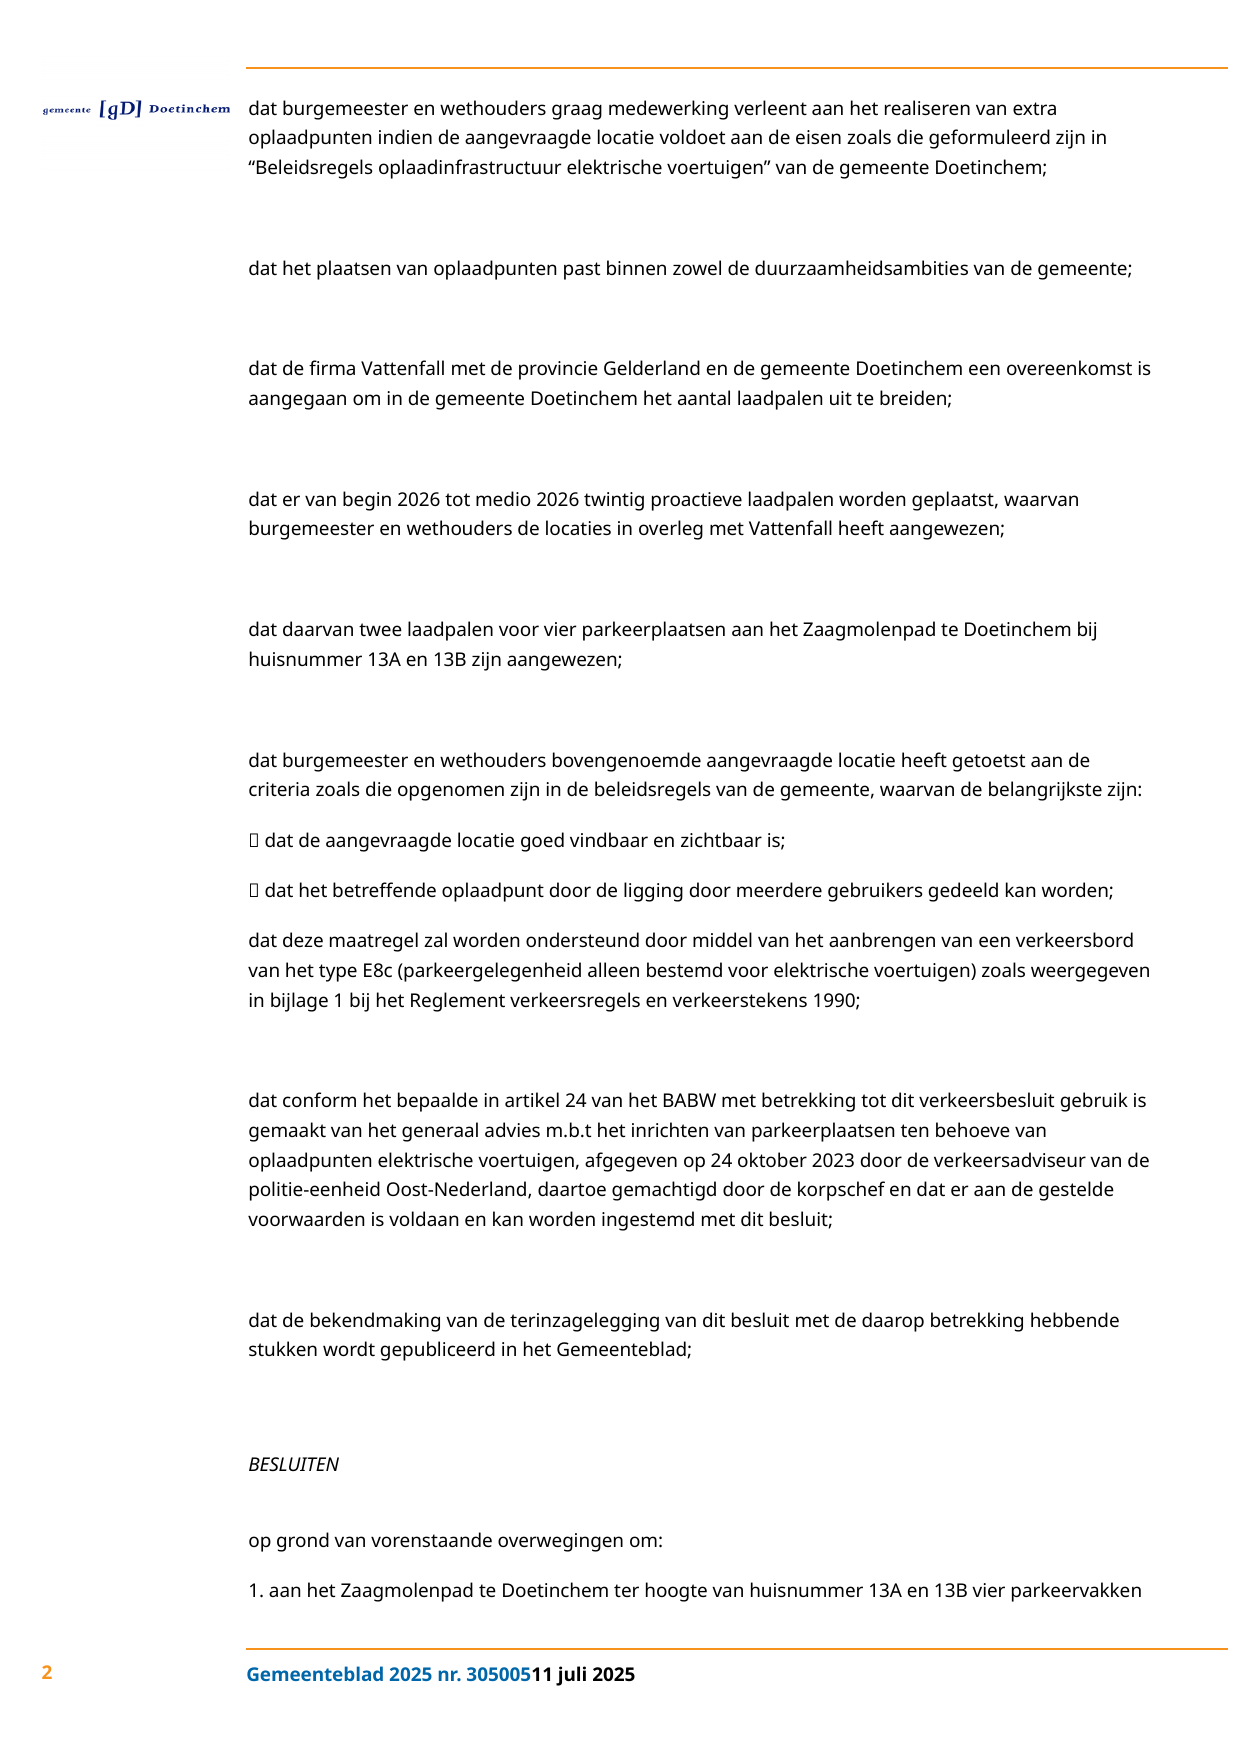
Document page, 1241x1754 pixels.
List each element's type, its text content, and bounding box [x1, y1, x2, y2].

picture [41, 47, 231, 172]
text dat conform het bepaalde in artikel 24 van het BABW met betrekking tot dit verkeersbesluit gebruik is gemaakt van het generaal advies m.b.t het inrichten van parkeerplaatsen ten behoeve van oplaadpunten elektrische voertuigen, afgegeven op 24 oktober 2023 door de verkeersadviseur van de politie-eenheid Oost-Nederland, daartoe gemachtigd door de korpschef en dat er aan de gestelde voorwaarden is voldaan en kan worden ingestemd met dit besluit; [248, 1088, 1152, 1232]
text dat het plaatsen van oplaadpunten past binnen zowel de duurzaamheidsambities van de gemeente; [248, 255, 1152, 281]
text dat de firma Vattenfall met de provincie Gelderland en de gemeente Doetinchem een overeenkomst is aangegaan om in de gemeente Doetinchem het aantal laadpalen uit te breiden; [248, 356, 1152, 411]
text dat daarvan twee laadpalen voor vier parkeerplaatsen aan het Zaagmolenpad te Doetinchem bij huisnummer 13A en 13B zijn aangewezen; [248, 616, 1152, 672]
text  dat het betreffende oplaadpunt door de ligging door meerdere gebruikers gedeeld kan worden; [248, 877, 1152, 903]
text dat burgemeester en wethouders graag medewerking verleent aan het realiseren van extra oplaadpunten indien de aangevraagde locatie voldoet aan de eisen zoals die geformuleerd zijn in “Beleidsregels oplaadinfrastructuur elektrische voertuigen” van de gemeente Doetinchem; [248, 95, 1152, 180]
text BESLUITEN [248, 1451, 1152, 1477]
text dat de bekendmaking van de terinzagelegging van dit besluit met de daarop betrekking hebbende stukken wordt gepubliceerd in het Gemeenteblad; [248, 1307, 1152, 1362]
text 1. aan het Zaagmolenpad te Doetinchem ter hoogte van huisnummer 13A en 13B vier parkeervakken [248, 1577, 1152, 1603]
text dat er van begin 2026 tot medio 2026 twintig proactieve laadpalen worden geplaatst, waarvan burgemeester en wethouders de locaties in overleg met Vattenfall heeft aangewezen; [248, 486, 1152, 541]
text  dat de aangevraagde locatie goed vindbaar en zichtbaar is; [248, 827, 1152, 853]
text dat burgemeester en wethouders bovengenoemde aangevraagde locatie heeft getoetst aan de criteria zoals die opgenomen zijn in de beleidsregels van de gemeente, waarvan de belangrijkste zijn: [248, 747, 1152, 802]
text dat deze maatregel zal worden ondersteund door middel van het aanbrengen van een verkeersbord van het type E8c (parkeergelegenheid alleen bestemd voor elektrische voertuigen) zoals weergegeven in bijlage 1 bij het Reglement verkeersregels en verkeerstekens 1990; [248, 928, 1152, 1013]
text op grond van vorenstaande overwegingen om: [248, 1527, 1152, 1553]
